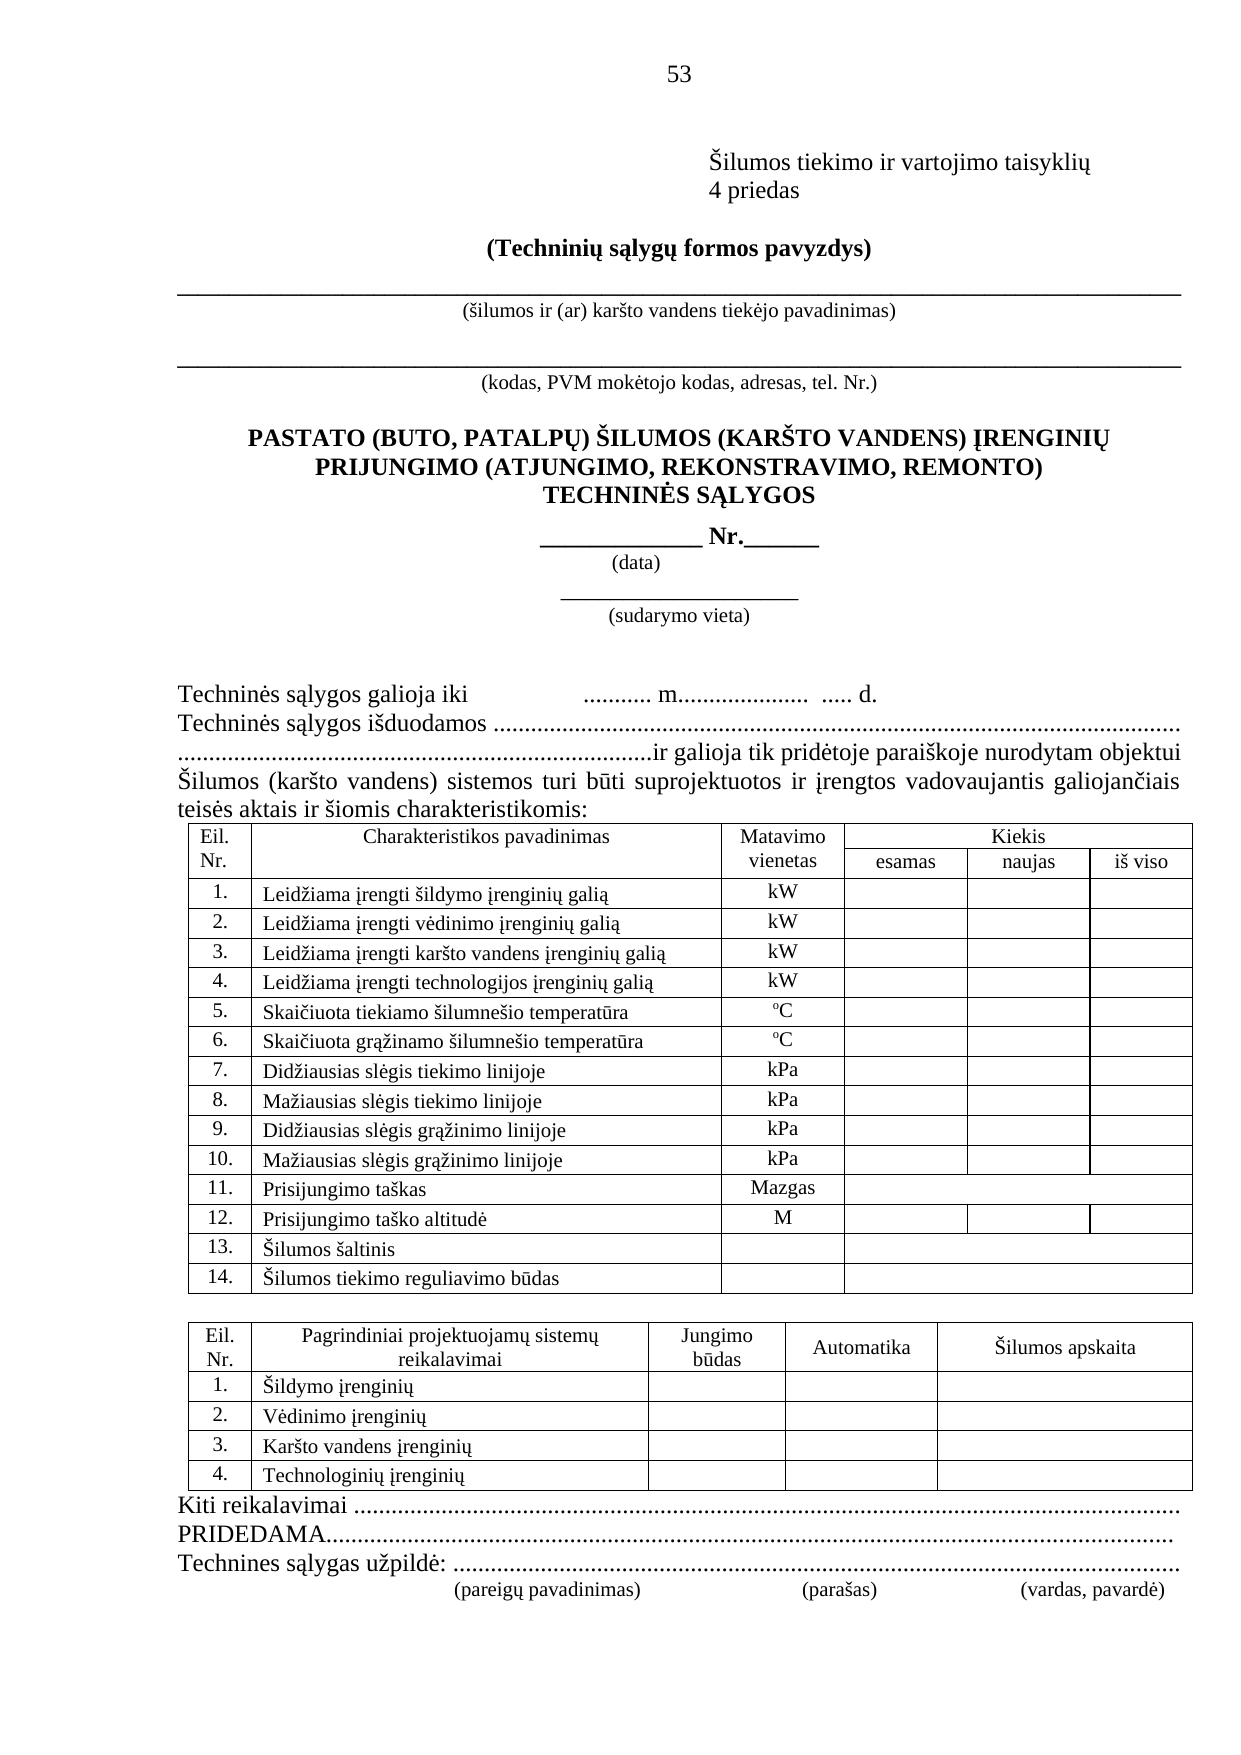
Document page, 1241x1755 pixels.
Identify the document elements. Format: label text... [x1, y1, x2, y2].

text Technines sąlygas užpildė: [177, 1548, 1181, 1577]
table_cell [1091, 879, 1192, 908]
table_cell 9. [189, 1116, 251, 1144]
table_header Kiekis [845, 824, 1192, 848]
table_cell [968, 879, 1089, 908]
table_cell [845, 1264, 1192, 1292]
text (sudarymo vieta) [177, 603, 1181, 627]
table_cell [968, 968, 1089, 997]
table_header Charakteristikos pavadinimas [252, 824, 721, 878]
table_cell [1091, 909, 1192, 937]
table_cell Šilumos šaltinis [252, 1234, 721, 1263]
table_cell [1091, 1146, 1192, 1174]
table_cell [845, 1234, 1192, 1263]
table_cell Leidžiama įrengti technologijos įrenginių galią [252, 968, 721, 997]
table_cell M [722, 1205, 844, 1233]
table_cell [938, 1372, 1192, 1401]
table_cell 6. [189, 1027, 251, 1056]
table_cell Skaičiuota tiekiamo šilumnešio temperatūra [252, 998, 721, 1026]
table_cell Šilumos tiekimo reguliavimo būdas [252, 1264, 721, 1292]
table_cell 7. [189, 1057, 251, 1085]
table_cell 11. [189, 1175, 251, 1204]
table_cell kPa [722, 1116, 844, 1144]
table_cell Pagrindiniai projektuojamų sistemų reikalavimai [252, 1323, 648, 1371]
table_cell Mažiausias slėgis grąžinimo linijoje [252, 1146, 721, 1174]
table_cell [786, 1431, 937, 1460]
table_cell iš viso [1091, 849, 1192, 878]
table_cell oC [722, 1027, 844, 1056]
table_cell Technologinių įrenginių [252, 1461, 648, 1489]
table_cell Leidžiama įrengti šildymo įrenginių galią [252, 879, 721, 908]
table_cell Jungimo būdas [649, 1323, 785, 1371]
table_cell [938, 1402, 1192, 1430]
table_cell [786, 1402, 937, 1430]
text (pareigų pavadinimas) (parašas) (vardas, pavardė) [177, 1577, 1181, 1601]
table_cell [968, 1027, 1089, 1056]
table_cell [845, 998, 967, 1026]
table_cell [845, 909, 967, 937]
table_cell [722, 1264, 844, 1292]
table_cell [649, 1431, 785, 1460]
text (šilumos ir (ar) karšto vandens tiekėjo pavadinimas) [177, 298, 1181, 322]
table_cell 3. [189, 1431, 251, 1460]
table_cell Vėdinimo įrenginių [252, 1402, 648, 1430]
table_cell Leidžiama įrengti vėdinimo įrenginių galią [252, 909, 721, 937]
table_cell kPa [722, 1146, 844, 1174]
table_cell Eil. Nr. [189, 1323, 251, 1371]
table_cell 8. [189, 1086, 251, 1115]
table_cell 5. [189, 998, 251, 1026]
text ir galioja tik pridėtoje paraiškoje nurodytam objektui [177, 737, 1181, 766]
table_cell 2. [189, 909, 251, 937]
table_cell [1091, 939, 1192, 967]
table_cell [649, 1402, 785, 1430]
table_cell Leidžiama įrengti karšto vandens įrenginių galią [252, 939, 721, 967]
table_cell Didžiausias slėgis grąžinimo linijoje [252, 1116, 721, 1144]
table_cell [845, 1027, 967, 1056]
table_cell [938, 1431, 1192, 1460]
text Techninės sąlygos išduodamos [177, 708, 1181, 737]
table_cell [968, 1086, 1089, 1115]
table_cell Prisijungimo taškas [252, 1175, 721, 1204]
table_cell naujas [968, 849, 1089, 878]
table_cell [189, 1294, 1192, 1322]
table_cell 2. [189, 1402, 251, 1430]
table_cell kW [722, 879, 844, 908]
table_cell Didžiausias slėgis tiekimo linijoje [252, 1057, 721, 1085]
table_cell [845, 1146, 967, 1174]
text 4 priedas [177, 176, 1181, 204]
table_cell 14. [189, 1264, 251, 1292]
text Techninės sąlygos galioja iki ........... m..................... ..... d. [177, 679, 1181, 708]
text PASTATO (BUTO, PATALPŲ) ŠILUMOS (KARŠTO VANDENS) ĮRENGINIŲ PRIJUNGIMO (ATJUNGIMO, REKONSTRAVIMO, REMONTO) [177, 423, 1181, 480]
table_cell Prisijungimo taško altitudė [252, 1205, 721, 1233]
table_cell 13. [189, 1234, 251, 1263]
table_cell [845, 1116, 967, 1144]
table_cell oC [722, 998, 844, 1026]
table_cell Karšto vandens įrenginių [252, 1431, 648, 1460]
table_cell [968, 1057, 1089, 1085]
table_cell Mažiausias slėgis tiekimo linijoje [252, 1086, 721, 1115]
table_cell 3. [189, 939, 251, 967]
table_cell [845, 968, 967, 997]
table_cell kPa [722, 1057, 844, 1085]
table_cell [845, 1175, 1192, 1204]
table_cell 4. [189, 1461, 251, 1489]
table_cell [649, 1461, 785, 1489]
table_header Matavimo vienetas [722, 824, 844, 878]
text Šilumos (karšto vandens) sistemos turi būti suprojektuotos ir įrengtos vadovaujantis galiojančiais teisės aktais ir šiomis charakteristikomis: [177, 766, 1181, 823]
table_cell [1091, 998, 1192, 1026]
table_cell [1091, 1086, 1192, 1115]
table_header Eil. Nr. [189, 824, 251, 878]
text (data) [177, 550, 1181, 574]
table_cell kW [722, 968, 844, 997]
table_cell [649, 1372, 785, 1401]
table_cell [845, 879, 967, 908]
text Kiti reikalavimai [177, 1491, 1181, 1519]
table_cell Skaičiuota grąžinamo šilumnešio temperatūra [252, 1027, 721, 1056]
table_cell Automatika [786, 1323, 937, 1371]
table_cell [1091, 1057, 1192, 1085]
table_cell [845, 1205, 967, 1233]
table_cell [1091, 968, 1192, 997]
table_cell [1091, 1205, 1192, 1233]
table_cell kPa [722, 1086, 844, 1115]
table_cell kW [722, 939, 844, 967]
table_cell 1. [189, 1372, 251, 1401]
table_cell 12. [189, 1205, 251, 1233]
table_cell [968, 1146, 1089, 1174]
table_cell [845, 1086, 967, 1115]
table_cell kW [722, 909, 844, 937]
text TECHNINĖS SĄLYGOS [177, 480, 1181, 509]
table_cell 1. [189, 879, 251, 908]
table_cell 4. [189, 968, 251, 997]
table_cell [968, 998, 1089, 1026]
table_cell [845, 939, 967, 967]
table_cell 10. [189, 1146, 251, 1174]
table_cell [968, 1205, 1089, 1233]
text Šilumos tiekimo ir vartojimo taisyklių [177, 147, 1181, 176]
table_cell [845, 1057, 967, 1085]
table_cell [968, 1116, 1089, 1144]
table_cell [968, 909, 1089, 937]
table_cell Šildymo įrenginių [252, 1372, 648, 1401]
table_cell Mazgas [722, 1175, 844, 1204]
text (Techninių sąlygų formos pavyzdys) [177, 233, 1181, 262]
text PRIDEDAMA [177, 1519, 1181, 1548]
table_cell esamas [845, 849, 967, 878]
table_cell [968, 939, 1089, 967]
text (kodas, PVM mokėtojo kodas, adresas, tel. Nr.) [177, 370, 1181, 394]
table_cell [722, 1234, 844, 1263]
text ___________________ [177, 574, 1181, 603]
table_cell [1091, 1116, 1192, 1144]
table_cell [938, 1461, 1192, 1489]
table_cell Šilumos apskaita [938, 1323, 1192, 1371]
table_cell [786, 1372, 937, 1401]
table_cell [1091, 1027, 1192, 1056]
text _____________ Nr.______ [177, 521, 1181, 550]
table_cell [786, 1461, 937, 1489]
